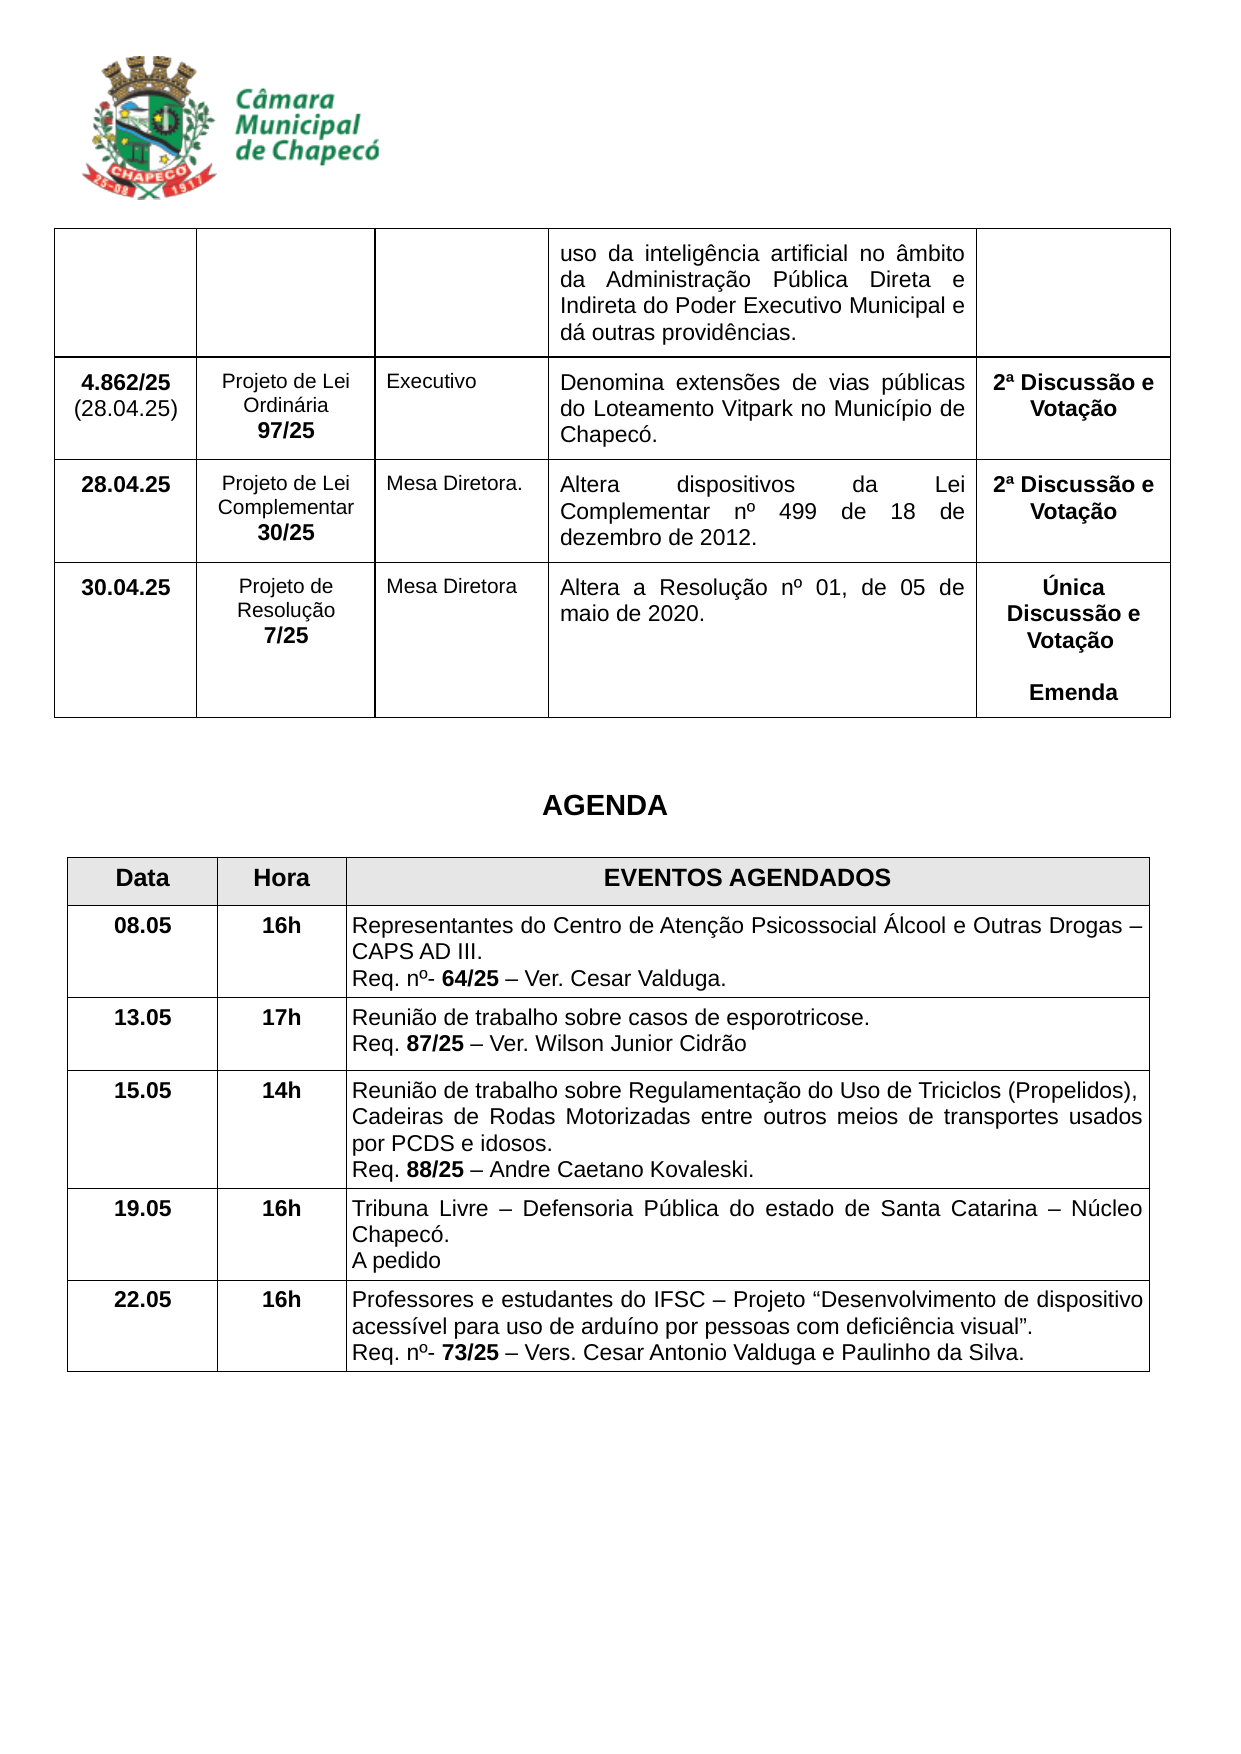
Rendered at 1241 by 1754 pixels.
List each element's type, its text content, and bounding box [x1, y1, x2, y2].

table_cell 19.05 [68, 1189, 217, 1279]
table_header Data [68, 858, 217, 905]
table_cell 15.05 [68, 1071, 217, 1188]
table_cell 14h [218, 1071, 346, 1188]
table_cell Professores e estudantes do IFSC – Projeto “Desenvolvimento de dispositivo acessível para uso de arduíno por pessoas com deficiência visual”. Req. nº- 73/25 – Vers. Cesar Antonio Valduga e Paulinho da Silva. [347, 1281, 1149, 1371]
table_cell [977, 229, 1170, 356]
table_cell 22.05 [68, 1281, 217, 1371]
table_cell Representantes do Centro de Atenção Psicossocial Álcool e Outras Drogas – CAPS AD III. Req. nº- 64/25 – Ver. Cesar Valduga. [347, 906, 1149, 997]
table_cell Única Discussão e Votação Emenda [977, 563, 1170, 717]
text AGENDA [65, 788, 1145, 822]
table_cell Mesa Diretora [376, 563, 548, 717]
table_cell Projeto de Lei Ordinária 97/25 [197, 358, 374, 459]
table_cell Altera a Resolução nº 01, de 05 de maio de 2020. [549, 563, 976, 717]
table_cell Projeto de Resolução 7/25 [197, 563, 374, 717]
table_cell [55, 229, 196, 356]
table_cell uso da inteligência artificial no âmbito da Administração Pública Direta e Indireta do Poder Executivo Municipal e dá outras providências. [549, 229, 976, 356]
table_cell 2ª Discussão e Votação [977, 460, 1170, 562]
table_cell 30.04.25 [55, 563, 196, 717]
table_cell 16h [218, 1281, 346, 1371]
table_cell Tribuna Livre – Defensoria Pública do estado de Santa Catarina – Núcleo Chapecó. A pedido [347, 1189, 1149, 1279]
table_cell Reunião de trabalho sobre Regulamentação do Uso de Triciclos (Propelidos), Cadeiras de Rodas Motorizadas entre outros meios de transportes usados por PCDS e idosos. Req. 88/25 – Andre Caetano Kovaleski. [347, 1071, 1149, 1188]
table_cell 08.05 [68, 906, 217, 997]
table_cell Mesa Diretora. [376, 460, 548, 562]
table_header Hora [218, 858, 346, 905]
table_cell 13.05 [68, 998, 217, 1070]
table_cell 16h [218, 1189, 346, 1279]
table_header EVENTOS AGENDADOS [347, 858, 1149, 905]
table_cell Altera dispositivos da Lei Complementar nº 499 de 18 de dezembro de 2012. [549, 460, 976, 562]
table_cell 4.862/25 (28.04.25) [55, 358, 196, 459]
table_cell Projeto de Lei Complementar 30/25 [197, 460, 374, 562]
table_cell Executivo [376, 358, 548, 459]
picture [81, 56, 379, 200]
table_cell Denomina extensões de vias públicas do Loteamento Vitpark no Município de Chapecó. [549, 358, 976, 459]
table_cell 2ª Discussão e Votação [977, 358, 1170, 459]
table_cell Reunião de trabalho sobre casos de esporotricose. Req. 87/25 – Ver. Wilson Junior Cidrão [347, 998, 1149, 1070]
table_cell [197, 229, 374, 356]
table_cell 17h [218, 998, 346, 1070]
table_cell [376, 229, 548, 356]
table_cell 16h [218, 906, 346, 997]
table_cell 28.04.25 [55, 460, 196, 562]
